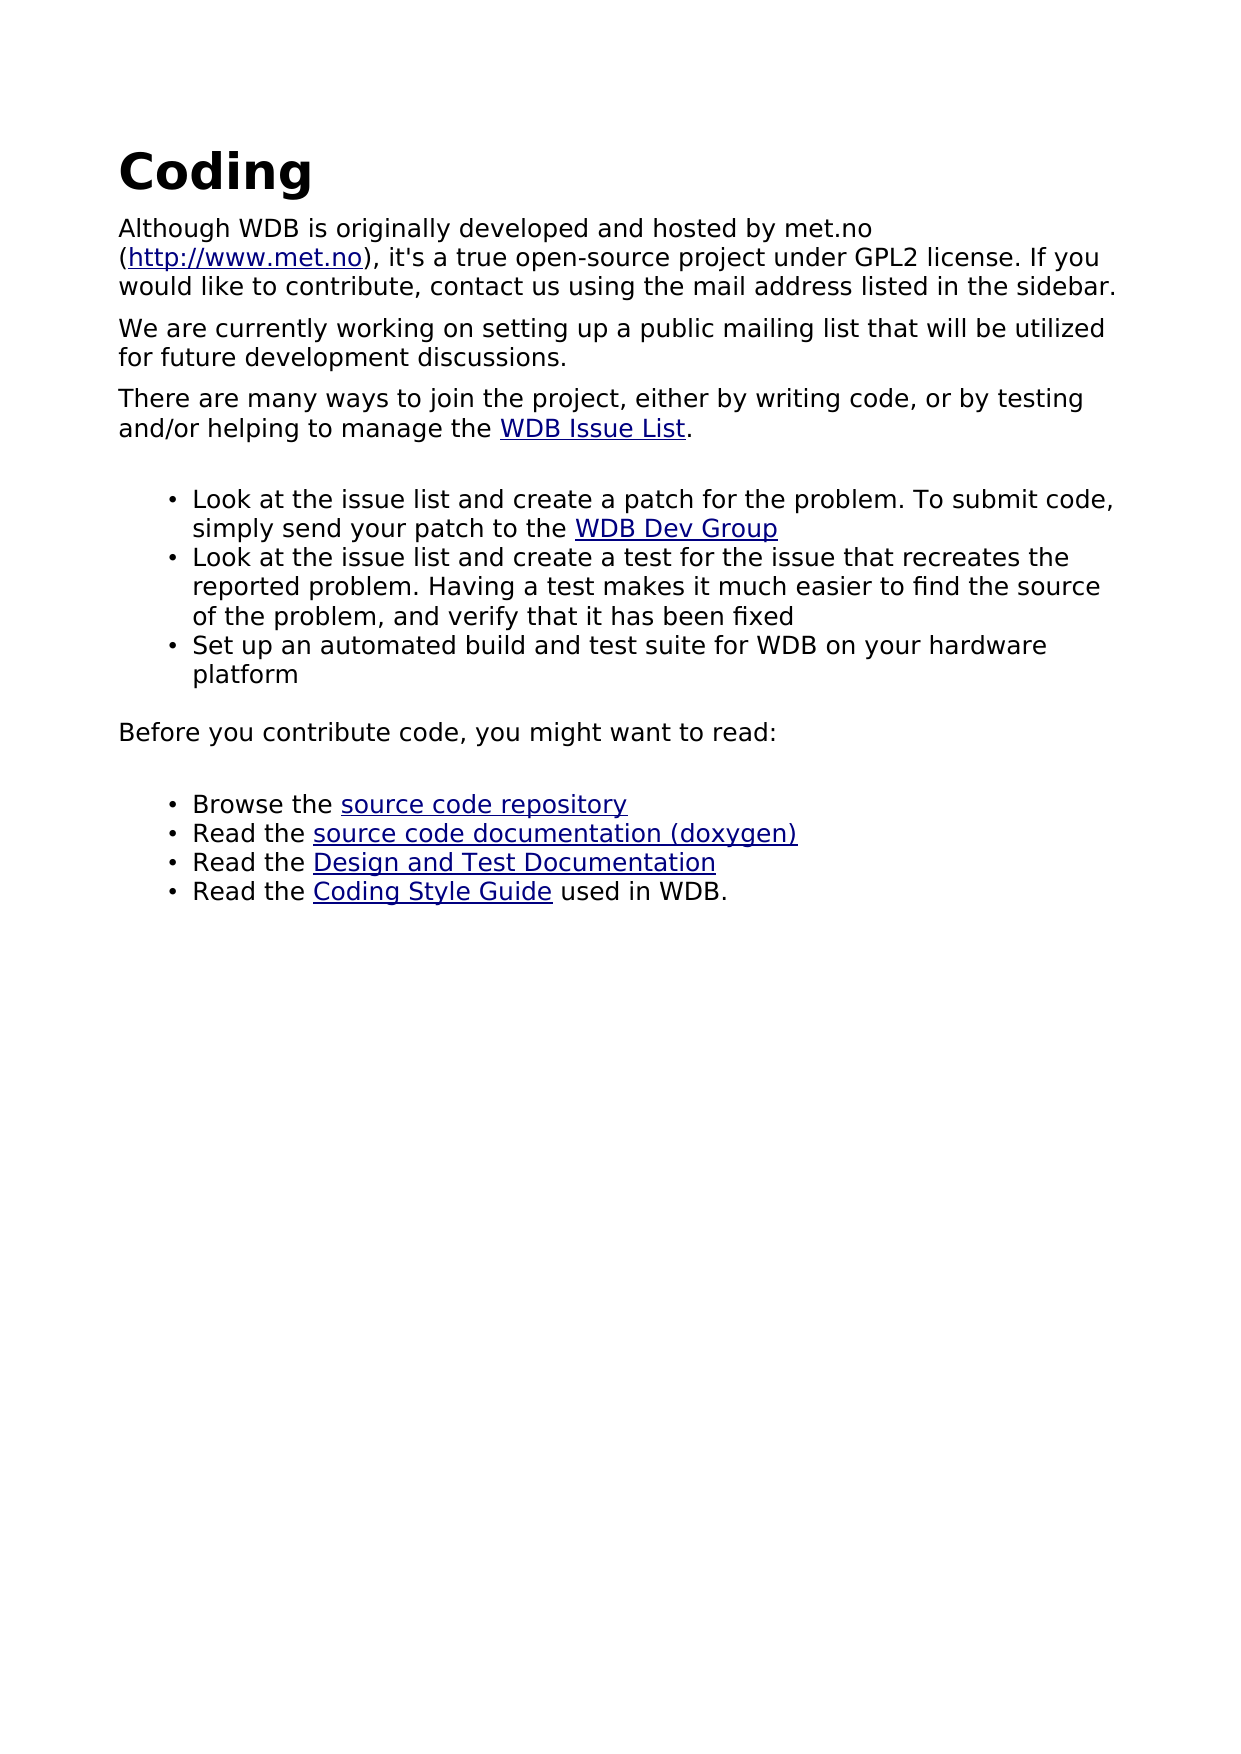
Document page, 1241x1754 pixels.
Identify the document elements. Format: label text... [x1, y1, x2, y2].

list Browse the source code repository [177, 790, 1122, 819]
text There are many ways to join the project, either by writing code, or by testing and/or helping to manage the WDB Issue List. [118, 385, 1122, 443]
text We are currently working on setting up a public mailing list that will be utilized for future development discussions. [118, 314, 1122, 372]
list Set up an automated build and test suite for WDB on your hardware platform [177, 631, 1122, 689]
text Before you contribute code, you might want to read: [118, 719, 1122, 748]
list Read the Design and Test Documentation [177, 848, 1122, 877]
text Although WDB is originally developed and hosted by met.no (http://www.met.no), it's a true open-source project under GPL2 license. If you would like to contribute, contact us using the mail address listed in the sidebar. [118, 214, 1122, 301]
list Read the Coding Style Guide used in WDB. [177, 877, 1122, 906]
list Look at the issue list and create a test for the issue that recreates the reported problem. Having a test makes it much easier to find the source of the problem, and verify that it has been fixed [177, 543, 1122, 631]
subtitle Coding [118, 143, 1122, 201]
list Look at the issue list and create a patch for the problem. To submit code, simply send your patch to the WDB Dev Group [177, 485, 1122, 543]
list Read the source code documentation (doxygen) [177, 819, 1122, 848]
